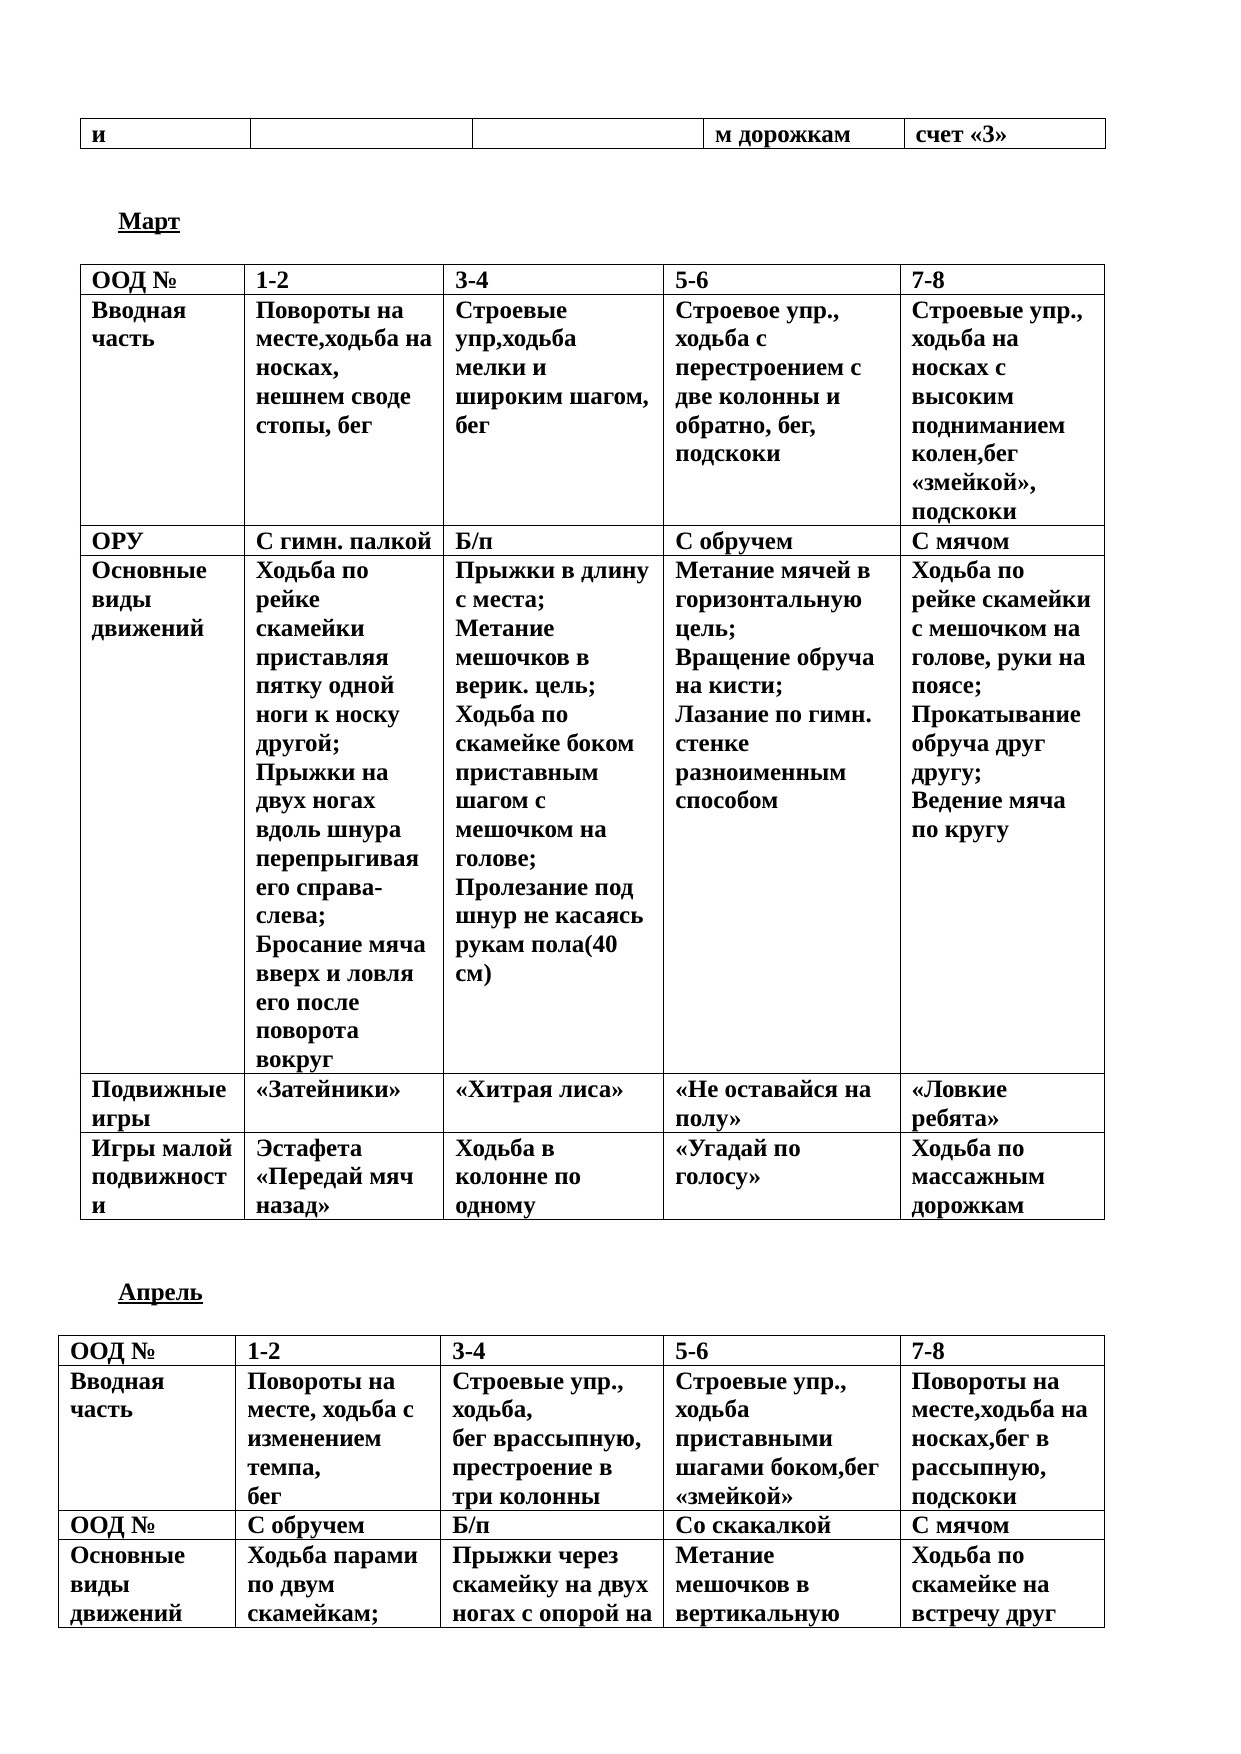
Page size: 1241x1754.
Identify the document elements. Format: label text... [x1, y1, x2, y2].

table_header 1-2 [245, 265, 443, 294]
table_cell «Ловкие ребята» [901, 1074, 1104, 1132]
table_cell Строевые упр,ходьба мелки и широким шагом, бег [444, 295, 663, 525]
table_cell Метание мячей в горизонтальную цель; Вращение обруча на кисти; Лазание по гимн. стенке разноименным способом [664, 556, 900, 1073]
table_header 5-6 [664, 265, 900, 294]
table_cell [473, 119, 703, 148]
table_cell Повороты на месте,ходьба на носках, нешнем своде стопы, бег [245, 295, 443, 525]
table_cell Основные виды движений [81, 556, 244, 1073]
table_cell ООД № [59, 1511, 235, 1539]
table_cell С гимн. палкой [245, 526, 443, 554]
table_header 7-8 [901, 265, 1104, 294]
table_cell С обручем [236, 1511, 440, 1539]
table_cell Основные виды движений [59, 1540, 235, 1627]
text Апрель [118, 1277, 1122, 1306]
table_cell ОРУ [81, 526, 244, 554]
table_header 3-4 [441, 1336, 663, 1365]
table_cell Б/п [441, 1511, 663, 1539]
table_cell Игры малой подвижности [81, 1133, 244, 1219]
table_cell Строевое упр., ходьба с перестроением с две колонны и обратно, бег, подскоки [664, 295, 900, 525]
table_cell Ходьба в колонне по одному [444, 1133, 663, 1219]
text Март [118, 206, 1122, 235]
table_cell Ходьба по скамейке на встречу друг [901, 1540, 1104, 1627]
table_cell [251, 119, 472, 148]
table_cell Ходьба по массажным дорожкам [901, 1133, 1104, 1219]
table_header 1-2 [236, 1336, 440, 1365]
table_cell С обручем [664, 526, 900, 554]
table_header 7-8 [901, 1336, 1104, 1365]
table_cell «Не оставайся на полу» [664, 1074, 900, 1132]
table_cell Вводная часть [59, 1366, 235, 1509]
table_cell «Затейники» [245, 1074, 443, 1132]
table_cell Ходьба по рейке скамейки с мешочком на голове, руки на поясе; Прокатывание обруча друг другу; Ведение мяча по кругу [901, 556, 1104, 1073]
table_cell Б/п [444, 526, 663, 554]
table_header ООД № [81, 265, 244, 294]
table_cell Прыжки в длину с места; Метание мешочков в верик. цель; Ходьба по скамейке боком приставным шагом с мешочком на голове; Пролезание под шнур не касаясь рукам пола(40 см) [444, 556, 663, 1073]
table_cell Метание мешочков в вертикальную [664, 1540, 900, 1627]
table_header 5-6 [664, 1336, 900, 1365]
table_cell Подвижные игры [81, 1074, 244, 1132]
table_cell м дорожкам [704, 119, 904, 148]
table_cell счет «3» [905, 119, 1105, 148]
table_cell Строевые упр., ходьба приставными шагами боком,бег «змейкой» [664, 1366, 900, 1509]
table_cell Прыжки через скамейку на двух ногах с опорой на [441, 1540, 663, 1627]
table_cell «Угадай по голосу» [664, 1133, 900, 1219]
table_cell С мячом [901, 1511, 1104, 1539]
table_cell Ходьба парами по двум скамейкам; [236, 1540, 440, 1627]
table_cell Повороты на месте, ходьба с изменением темпа, бег [236, 1366, 440, 1509]
table_cell «Хитрая лиса» [444, 1074, 663, 1132]
table_cell Строевые упр., ходьба на носках с высоким подниманием колен,бег «змейкой», подскоки [901, 295, 1104, 525]
table_cell Со скакалкой [664, 1511, 900, 1539]
table_cell Вводная часть [81, 295, 244, 525]
table_cell и [81, 119, 250, 148]
table_cell Ходьба по рейке скамейки приставляя пятку одной ноги к носку другой; Прыжки на двух ногах вдоль шнура перепрыгивая его справа-слева; Бросание мяча вверх и ловля его после поворота вокруг [245, 556, 443, 1073]
table_cell Эстафета «Передай мяч назад» [245, 1133, 443, 1219]
table_cell Строевые упр., ходьба, бег врассыпную, престроение в три колонны [441, 1366, 663, 1509]
table_cell С мячом [901, 526, 1104, 554]
table_header 3-4 [444, 265, 663, 294]
table_cell Повороты на месте,ходьба на носках,бег в рассыпную, подскоки [901, 1366, 1104, 1509]
table_header ООД № [59, 1336, 235, 1365]
